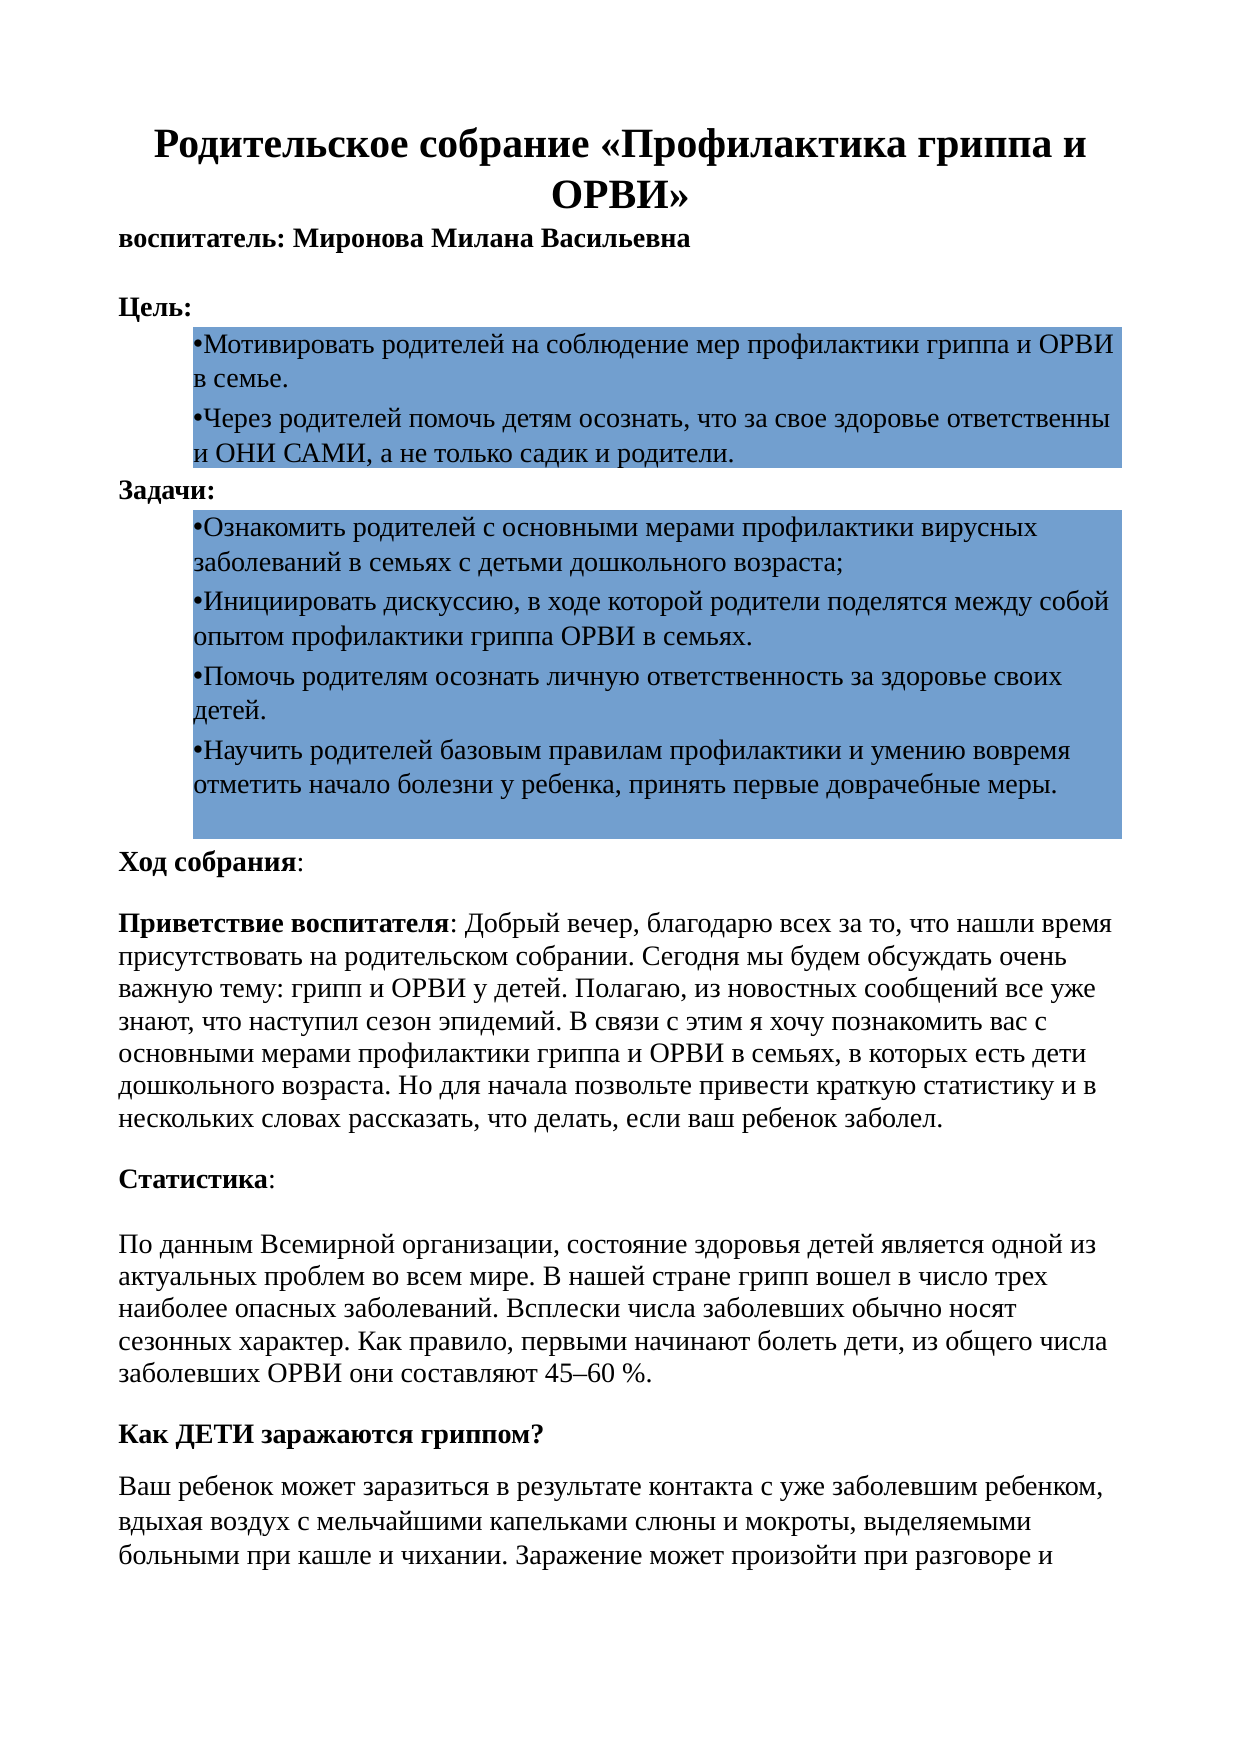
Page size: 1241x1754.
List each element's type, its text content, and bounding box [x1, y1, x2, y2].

text Как ДЕТИ заражаются гриппом? [118, 1417, 1122, 1450]
text Статистика: [118, 1162, 1122, 1194]
list Научить родителей базовым правилам профилактики и умению вовремя отметить начало болезни у ребенка, принять первые доврачебные меры. [193, 733, 1122, 800]
text воспитатель: Миронова Милана Васильевна [118, 221, 1122, 253]
list Инициировать дискуссию, в ходе которой родители поделятся между собой опытом профилактики гриппа ОРВИ в семьях. [193, 584, 1122, 651]
text Приветствие воспитателя: Добрый вечер, благодарю всех за то, что нашли время присутствовать на родительском собрании. Сегодня мы будем обсуждать очень важную тему: грипп и ОРВИ у детей. Полагаю, из новостных сообщений все уже знают, что наступил сезон эпидемий. В связи с этим я хочу познакомить вас с основными мерами профилактики гриппа и ОРВИ в семьях, в которых есть дети дошкольного возраста. Но для начала позвольте привести краткую статистику и в нескольких словах рассказать, что делать, если ваш ребенок заболел. [118, 906, 1122, 1133]
list Через родителей помочь детям осознать, что за свое здоровье ответственны и ОНИ САМИ, а не только садик и родители. [193, 401, 1122, 468]
text Ход собрания: [118, 844, 1122, 878]
text По данным Всемирной организации, состояние здоровья детей является одной из актуальных проблем во всем мире. В нашей стране грипп вошел в число трех наиболее опасных заболеваний. Всплески числа заболевших обычно носят сезонных характер. Как правило, первыми начинают болеть дети, из общего числа заболевших ОРВИ они составляют 45–60 %. [118, 1194, 1122, 1389]
text Задачи: [118, 473, 1122, 505]
list Мотивировать родителей на соблюдение мер профилактики гриппа и ОРВИ в семье. [193, 327, 1122, 394]
text Цель: [118, 290, 1122, 322]
text Родительское собрание «Профилактика гриппа и ОРВИ» [118, 118, 1122, 217]
list Ознакомить родителей с основными мерами профилактики вирусных заболеваний в семьях с детьми дошкольного возраста; [193, 510, 1122, 577]
list Помочь родителям осознать личную ответственность за здоровье своих детей. [193, 658, 1122, 726]
text Ваш ребенок может заразиться в результате контакта с уже заболевшим ребенком, вдыхая воздух с мельчайшими капельками слюны и мокроты, выделяемыми больными при кашле и чихании. Заражение может произойти при разговоре и [118, 1469, 1122, 1571]
